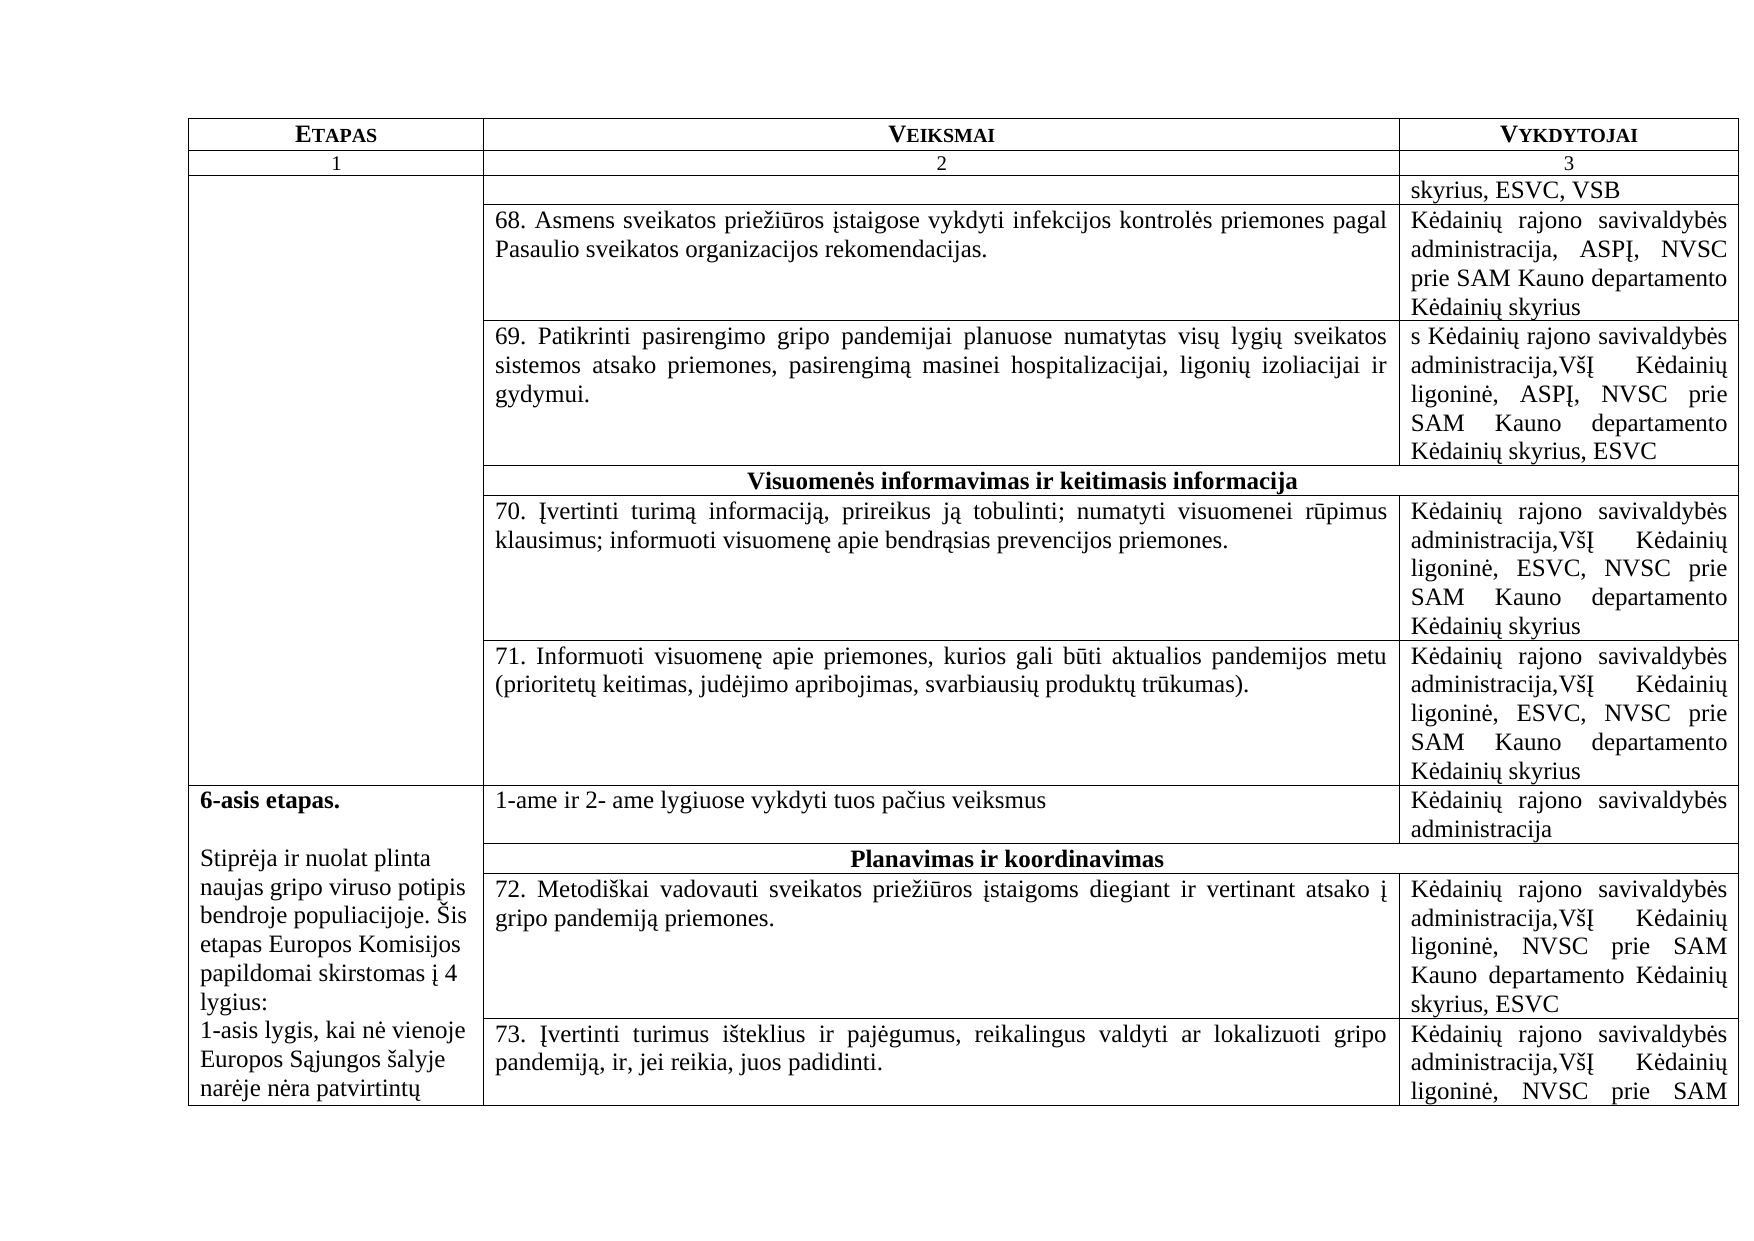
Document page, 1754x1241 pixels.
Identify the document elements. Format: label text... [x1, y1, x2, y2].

table_cell 69. Patikrinti pasirengimo gripo pandemijai planuose numatytas visų lygių sveikatos sistemos atsako priemones, pasirengimą masinei hospitalizacijai, ligonių izoliacijai ir gydymui. [484, 321, 1399, 465]
table_cell 1 [189, 151, 483, 174]
table_cell Kėdainių rajono savivaldybės administracija,VšĮ Kėdainių ligoninė, NVSC prie SAM [1400, 1019, 1738, 1105]
table_cell skyrius, ESVC, VSB [1400, 176, 1738, 204]
table_cell Kėdainių rajono savivaldybės administracija,VšĮ Kėdainių ligoninė, ESVC, NVSC prie SAM Kauno departamento Kėdainių skyrius [1400, 496, 1738, 640]
table_cell Visuomenės informavimas ir keitimasis informacija [484, 466, 1738, 495]
table_cell Kėdainių rajono savivaldybės administracija,VšĮ Kėdainių ligoninė, ESVC, NVSC prie SAM Kauno departamento Kėdainių skyrius [1400, 641, 1738, 784]
table_cell Planavimas ir koordinavimas [484, 844, 1738, 873]
table_cell [189, 176, 483, 784]
table_cell 6-asis etapas. Stiprėja ir nuolat plinta naujas gripo viruso potipis bendroje populiacijoje. Šis etapas Europos Komisijos papildomai skirstomas į 4 lygius: 1-asis lygis, kai nė vienoje Europos Sąjungos šalyje narėje nėra patvirtintų [189, 786, 483, 1105]
table_cell 72. Metodiškai vadovauti sveikatos priežiūros įstaigoms diegiant ir vertinant atsako į gripo pandemiją priemones. [484, 874, 1399, 1018]
table_cell Kėdainių rajono savivaldybės administracija [1400, 786, 1738, 843]
table_cell s Kėdainių rajono savivaldybės administracija,VšĮ Kėdainių ligoninė, ASPĮ, NVSC prie SAM Kauno departamento Kėdainių skyrius, ESVC [1400, 321, 1738, 465]
table_cell Kėdainių rajono savivaldybės administracija,VšĮ Kėdainių ligoninė, NVSC prie SAM Kauno departamento Kėdainių skyrius, ESVC [1400, 874, 1738, 1018]
table_cell 3 [1400, 151, 1738, 174]
table_cell Kėdainių rajono savivaldybės administracija, ASPĮ, NVSC prie SAM Kauno departamento Kėdainių skyrius [1400, 205, 1738, 320]
table_cell 73. Įvertinti turimus išteklius ir pajėgumus, reikalingus valdyti ar lokalizuoti gripo pandemiją, ir, jei reikia, juos padidinti. [484, 1019, 1399, 1105]
table_header Etapas [189, 119, 483, 149]
table_cell 71. Informuoti visuomenę apie priemones, kurios gali būti aktualios pandemijos metu (prioritetų keitimas, judėjimo apribojimas, svarbiausių produktų trūkumas). [484, 641, 1399, 784]
table_cell 70. Įvertinti turimą informaciją, prireikus ją tobulinti; numatyti visuomenei rūpimus klausimus; informuoti visuomenę apie bendrąsias prevencijos priemones. [484, 496, 1399, 640]
table_cell 1-ame ir 2- ame lygiuose vykdyti tuos pačius veiksmus [484, 786, 1399, 843]
table_cell [484, 176, 1399, 204]
table_header Vykdytojai [1400, 119, 1738, 149]
table_cell 2 [484, 151, 1399, 174]
table_header Veiksmai [484, 119, 1399, 149]
table_cell 68. Asmens sveikatos priežiūros įstaigose vykdyti infekcijos kontrolės priemones pagal Pasaulio sveikatos organizacijos rekomendacijas. [484, 205, 1399, 320]
